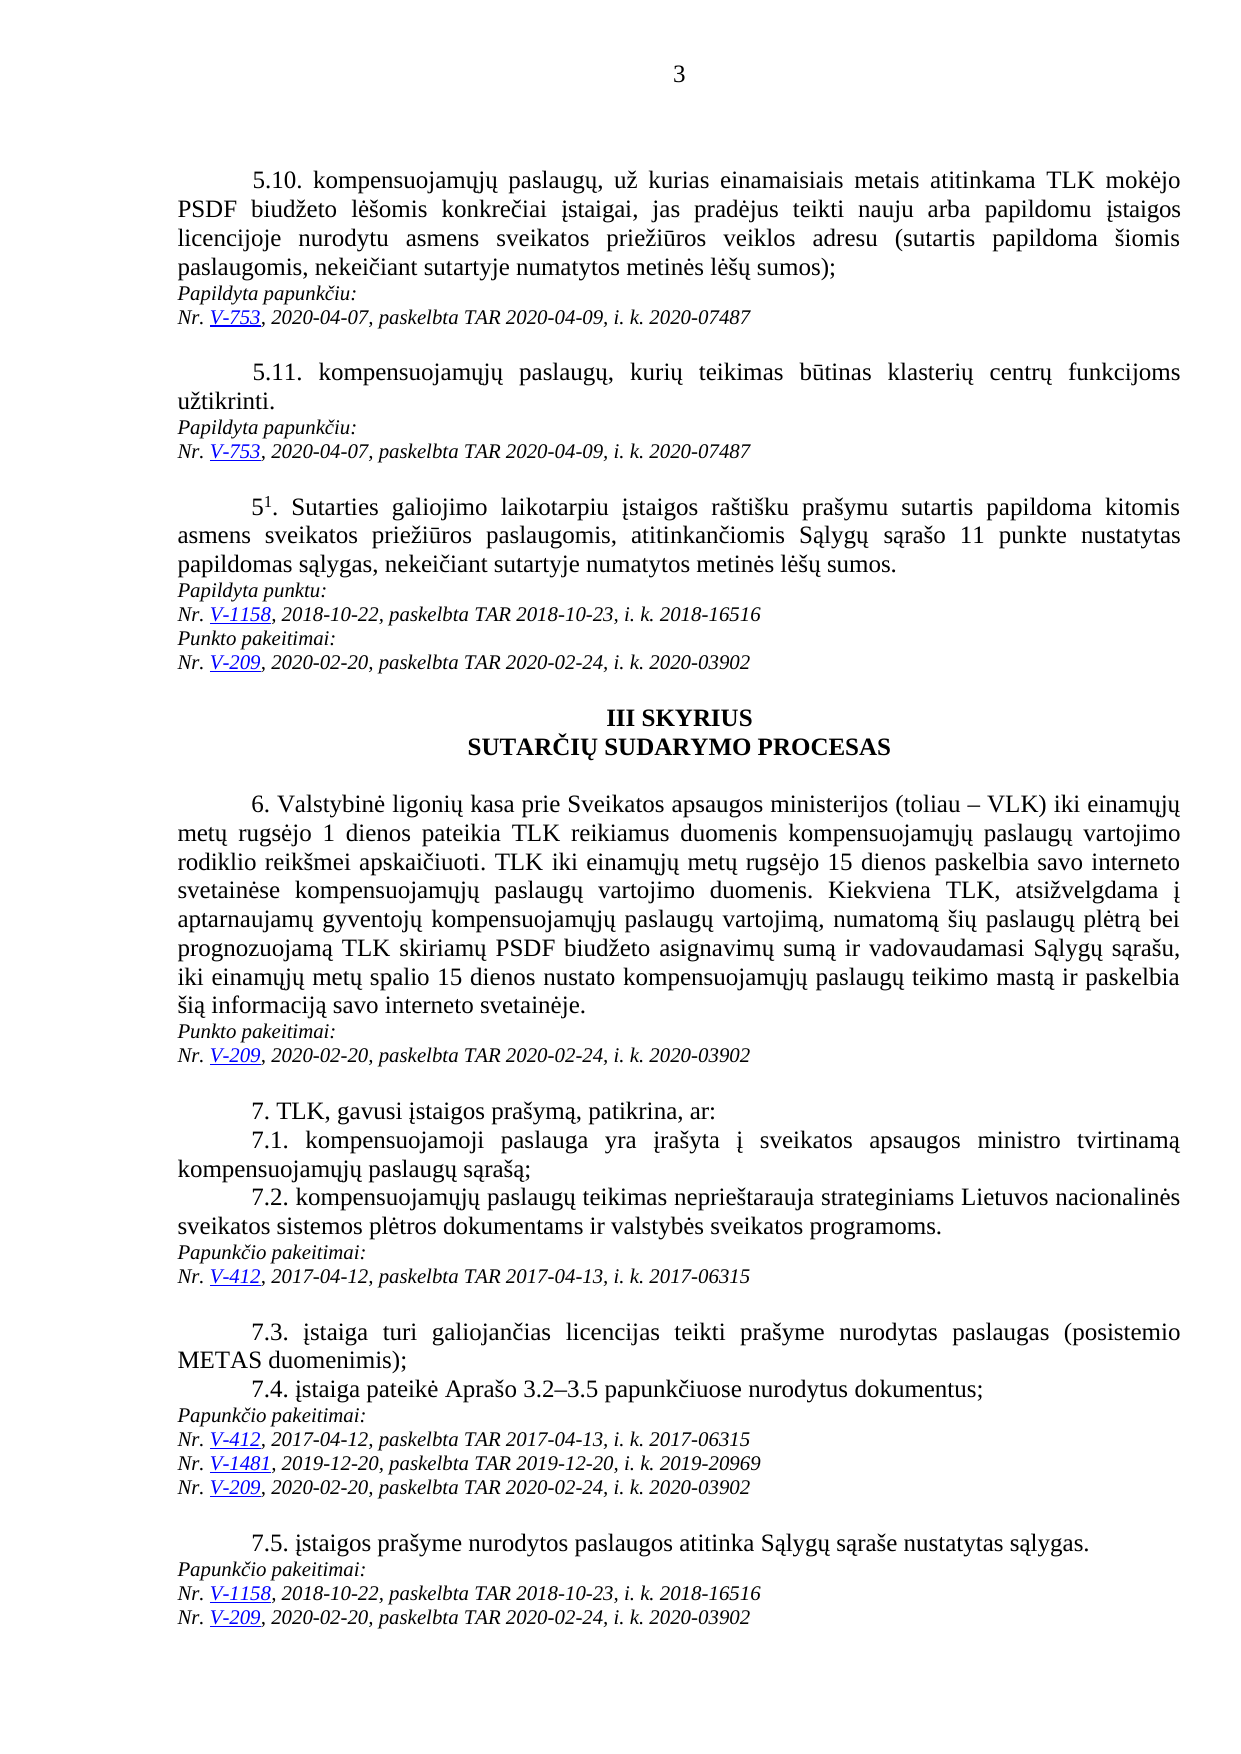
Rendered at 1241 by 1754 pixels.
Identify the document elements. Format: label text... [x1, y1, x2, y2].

text Papildyta papunkčiu: [177, 281, 1181, 305]
text Nr. V-209, 2020-02-20, paskelbta TAR 2020-02-24, i. k. 2020-03902 [177, 650, 1181, 674]
text Nr. V-1481, 2019-12-20, paskelbta TAR 2019-12-20, i. k. 2019-20969 [177, 1451, 1181, 1475]
text Nr. V-412, 2017-04-12, paskelbta TAR 2017-04-13, i. k. 2017-06315 [177, 1264, 1181, 1288]
text 7.2. kompensuojamųjų paslaugų teikimas neprieštarauja strateginiams Lietuvos nacionalinės sveikatos sistemos plėtros dokumentams ir valstybės sveikatos programoms. [177, 1182, 1181, 1240]
text Nr. V-753, 2020-04-07, paskelbta TAR 2020-04-09, i. k. 2020-07487 [177, 305, 1181, 329]
text Papunkčio pakeitimai: [177, 1240, 1181, 1264]
text Nr. V-1158, 2018-10-22, paskelbta TAR 2018-10-23, i. k. 2018-16516 [177, 1581, 1181, 1605]
text 7.4. įstaiga pateikė Aprašo 3.2–3.5 papunkčiuose nurodytus dokumentus; [177, 1374, 1181, 1403]
text Papunkčio pakeitimai: [177, 1403, 1181, 1427]
text Nr. V-209, 2020-02-20, paskelbta TAR 2020-02-24, i. k. 2020-03902 [177, 1043, 1181, 1067]
text Papunkčio pakeitimai: [177, 1557, 1181, 1581]
text Punkto pakeitimai: [177, 1019, 1181, 1043]
text 5.10. kompensuojamųjų paslaugų, už kurias einamaisiais metais atitinkama TLK mokėjo PSDF biudžeto lėšomis konkrečiai įstaigai, jas pradėjus teikti nauju arba papildomu įstaigos licencijoje nurodytu asmens sveikatos priežiūros veiklos adresu (sutartis papildoma šiomis paslaugomis, nekeičiant sutartyje numatytos metinės lėšų sumos); [177, 166, 1181, 281]
text SUTARČIŲ SUDARYMO PROCESAS [177, 732, 1181, 761]
text Punkto pakeitimai: [177, 626, 1181, 650]
text 7. TLK, gavusi įstaigos prašymą, patikrina, ar: [177, 1096, 1181, 1125]
text Nr. V-209, 2020-02-20, paskelbta TAR 2020-02-24, i. k. 2020-03902 [177, 1475, 1181, 1499]
text 7.1. kompensuojamoji paslauga yra įrašyta į sveikatos apsaugos ministro tvirtinamą kompensuojamųjų paslaugų sąrašą; [177, 1125, 1181, 1182]
text Nr. V-753, 2020-04-07, paskelbta TAR 2020-04-09, i. k. 2020-07487 [177, 439, 1181, 463]
text 7.3. įstaiga turi galiojančias licencijas teikti prašyme nurodytas paslaugas (posistemio METAS duomenimis); [177, 1317, 1181, 1374]
text 7.5. įstaigos prašyme nurodytos paslaugos atitinka Sąlygų sąraše nustatytas sąlygas. [177, 1528, 1181, 1557]
text 6. Valstybinė ligonių kasa prie Sveikatos apsaugos ministerijos (toliau – VLK) iki einamųjų metų rugsėjo 1 dienos pateikia TLK reikiamus duomenis kompensuojamųjų paslaugų vartojimo rodiklio reikšmei apskaičiuoti. TLK iki einamųjų metų rugsėjo 15 dienos paskelbia savo interneto svetainėse kompensuojamųjų paslaugų vartojimo duomenis. Kiekviena TLK, atsižvelgdama į aptarnaujamų gyventojų kompensuojamųjų paslaugų vartojimą, numatomą šių paslaugų plėtrą bei prognozuojamą TLK skiriamų PSDF biudžeto asignavimų sumą ir vadovaudamasi Sąlygų sąrašu, iki einamųjų metų spalio 15 dienos nustato kompensuojamųjų paslaugų teikimo mastą ir paskelbia šią informaciją savo interneto svetainėje. [177, 789, 1181, 1019]
text Nr. V-412, 2017-04-12, paskelbta TAR 2017-04-13, i. k. 2017-06315 [177, 1427, 1181, 1451]
text 5.11. kompensuojamųjų paslaugų, kurių teikimas būtinas klasterių centrų funkcijoms užtikrinti. [177, 357, 1181, 415]
text 51. Sutarties galiojimo laikotarpiu įstaigos raštišku prašymu sutartis papildoma kitomis asmens sveikatos priežiūros paslaugomis, atitinkančiomis Sąlygų sąrašo 11 punkte nustatytas papildomas sąlygas, nekeičiant sutartyje numatytos metinės lėšų sumos. [177, 492, 1181, 578]
text Papildyta punktu: [177, 578, 1181, 602]
text Nr. V-209, 2020-02-20, paskelbta TAR 2020-02-24, i. k. 2020-03902 [177, 1605, 1181, 1629]
text Nr. V-1158, 2018-10-22, paskelbta TAR 2018-10-23, i. k. 2018-16516 [177, 602, 1181, 626]
text III SKYRIUS [177, 703, 1181, 732]
text Papildyta papunkčiu: [177, 415, 1181, 439]
